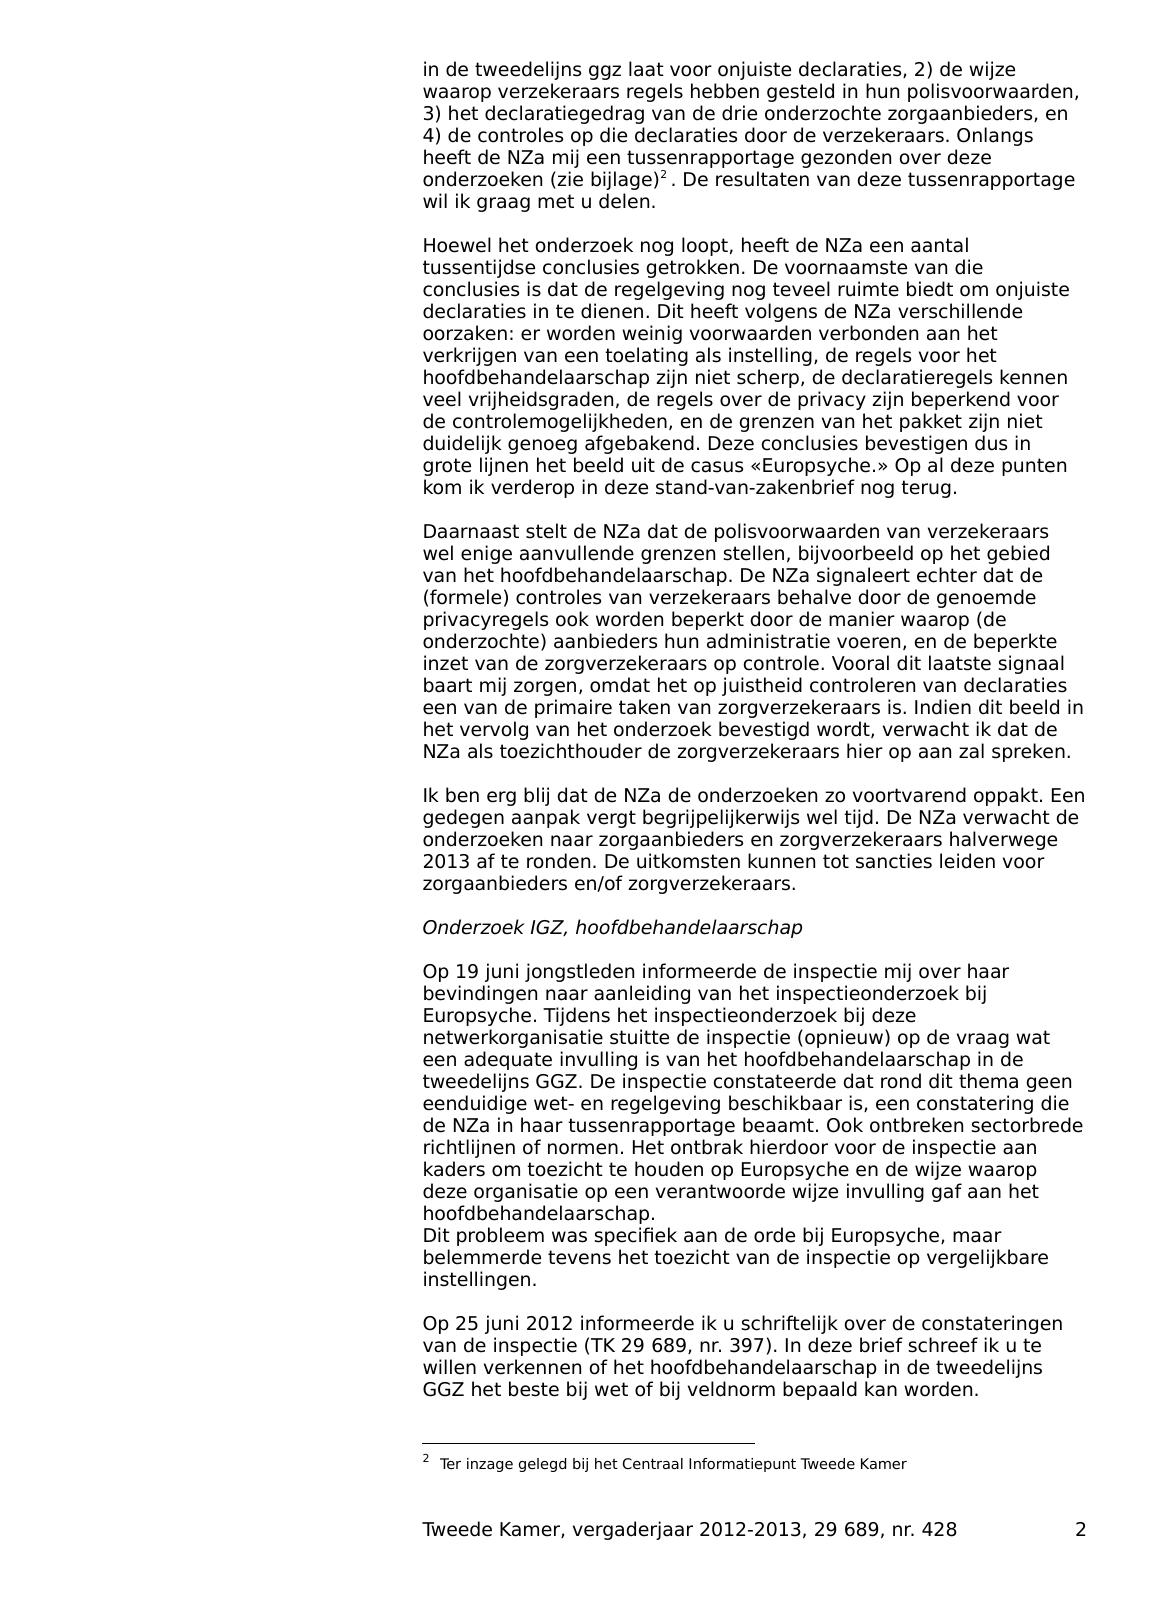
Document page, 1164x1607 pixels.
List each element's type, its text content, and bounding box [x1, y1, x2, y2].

text Hoewel het onderzoek nog loopt, heeft de NZa een aantal tussentijdse conclusies getrokken. De voornaamste van die conclusies is dat de regelgeving nog teveel ruimte biedt om onjuiste declaraties in te dienen. Dit heeft volgens de NZa verschillende oorzaken: er worden weinig voorwaarden verbonden aan het verkrijgen van een toelating als instelling, de regels voor het hoofdbehandelaarschap zijn niet scherp, de declaratieregels kennen veel vrijheidsgraden, de regels over de privacy zijn beperkend voor de controlemogelijkheden, en de grenzen van het pakket zijn niet duidelijk genoeg afgebakend. Deze conclusies bevestigen dus in grote lijnen het beeld uit de casus «Europsyche.» Op al deze punten kom ik verderop in deze stand-van-zakenbrief nog terug. [422, 235, 1087, 499]
text Daarnaast stelt de NZa dat de polisvoorwaarden van verzekeraars wel enige aanvullende grenzen stellen, bijvoorbeeld op het gebied van het hoofdbehandelaarschap. De NZa signaleert echter dat de (formele) controles van verzekeraars behalve door de genoemde privacyregels ook worden beperkt door de manier waarop (de onderzochte) aanbieders hun administratie voeren, en de beperkte inzet van de zorgverzekeraars op controle. Vooral dit laatste signaal baart mij zorgen, omdat het op juistheid controleren van declaraties een van de primaire taken van zorgverzekeraars is. Indien dit beeld in het vervolg van het onderzoek bevestigd wordt, verwacht ik dat de NZa als toezichthouder de zorgverzekeraars hier op aan zal spreken. [422, 521, 1087, 763]
text Ter inzage gelegd bij het Centraal Informatiepunt Tweede Kamer [422, 1452, 1087, 1474]
text Ik ben erg blij dat de NZa de onderzoeken zo voortvarend oppakt. Een gedegen aanpak vergt begrijpelijkerwijs wel tijd. De NZa verwacht de onderzoeken naar zorgaanbieders en zorgverzekeraars halverwege 2013 af te ronden. De uitkomsten kunnen tot sancties leiden voor zorgaanbieders en/of zorgverzekeraars. [422, 785, 1087, 895]
text Dit probleem was specifiek aan de orde bij Europsyche, maar belemmerde tevens het toezicht van de inspectie op vergelijkbare instellingen. [422, 1225, 1087, 1291]
text in de tweedelijns ggz laat voor onjuiste declaraties, 2) de wijze waarop verzekeraars regels hebben gesteld in hun polisvoorwaarden, 3) het declaratiegedrag van de drie onderzochte zorgaanbieders, en 4) de controles op die declaraties door de verzekeraars. Onlangs heeft de NZa mij een tussenrapportage gezonden over deze onderzoeken (zie bijlage). De resultaten van deze tussenrapportage wil ik graag met u delen. [422, 59, 1087, 213]
text Op 25 juni 2012 informeerde ik u schriftelijk over de constateringen van de inspectie (TK 29 689, nr. 397). In deze brief schreef ik u te willen verkennen of het hoofdbehandelaarschap in de tweedelijns GGZ het beste bij wet of bij veldnorm bepaald kan worden. [422, 1313, 1087, 1401]
subtitle Onderzoek IGZ, hoofdbehandelaarschap [422, 917, 1087, 939]
text Op 19 juni jongstleden informeerde de inspectie mij over haar bevindingen naar aanleiding van het inspectieonderzoek bij Europsyche. Tijdens het inspectieonderzoek bij deze netwerkorganisatie stuitte de inspectie (opnieuw) op de vraag wat een adequate invulling is van het hoofdbehandelaarschap in de tweedelijns GGZ. De inspectie constateerde dat rond dit thema geen eenduidige wet- en regelgeving beschikbaar is, een constatering die de NZa in haar tussenrapportage beaamt. Ook ontbreken sectorbrede richtlijnen of normen. Het ontbrak hierdoor voor de inspectie aan kaders om toezicht te houden op Europsyche en de wijze waarop deze organisatie op een verantwoorde wijze invulling gaf aan het hoofdbehandelaarschap. [422, 961, 1087, 1225]
